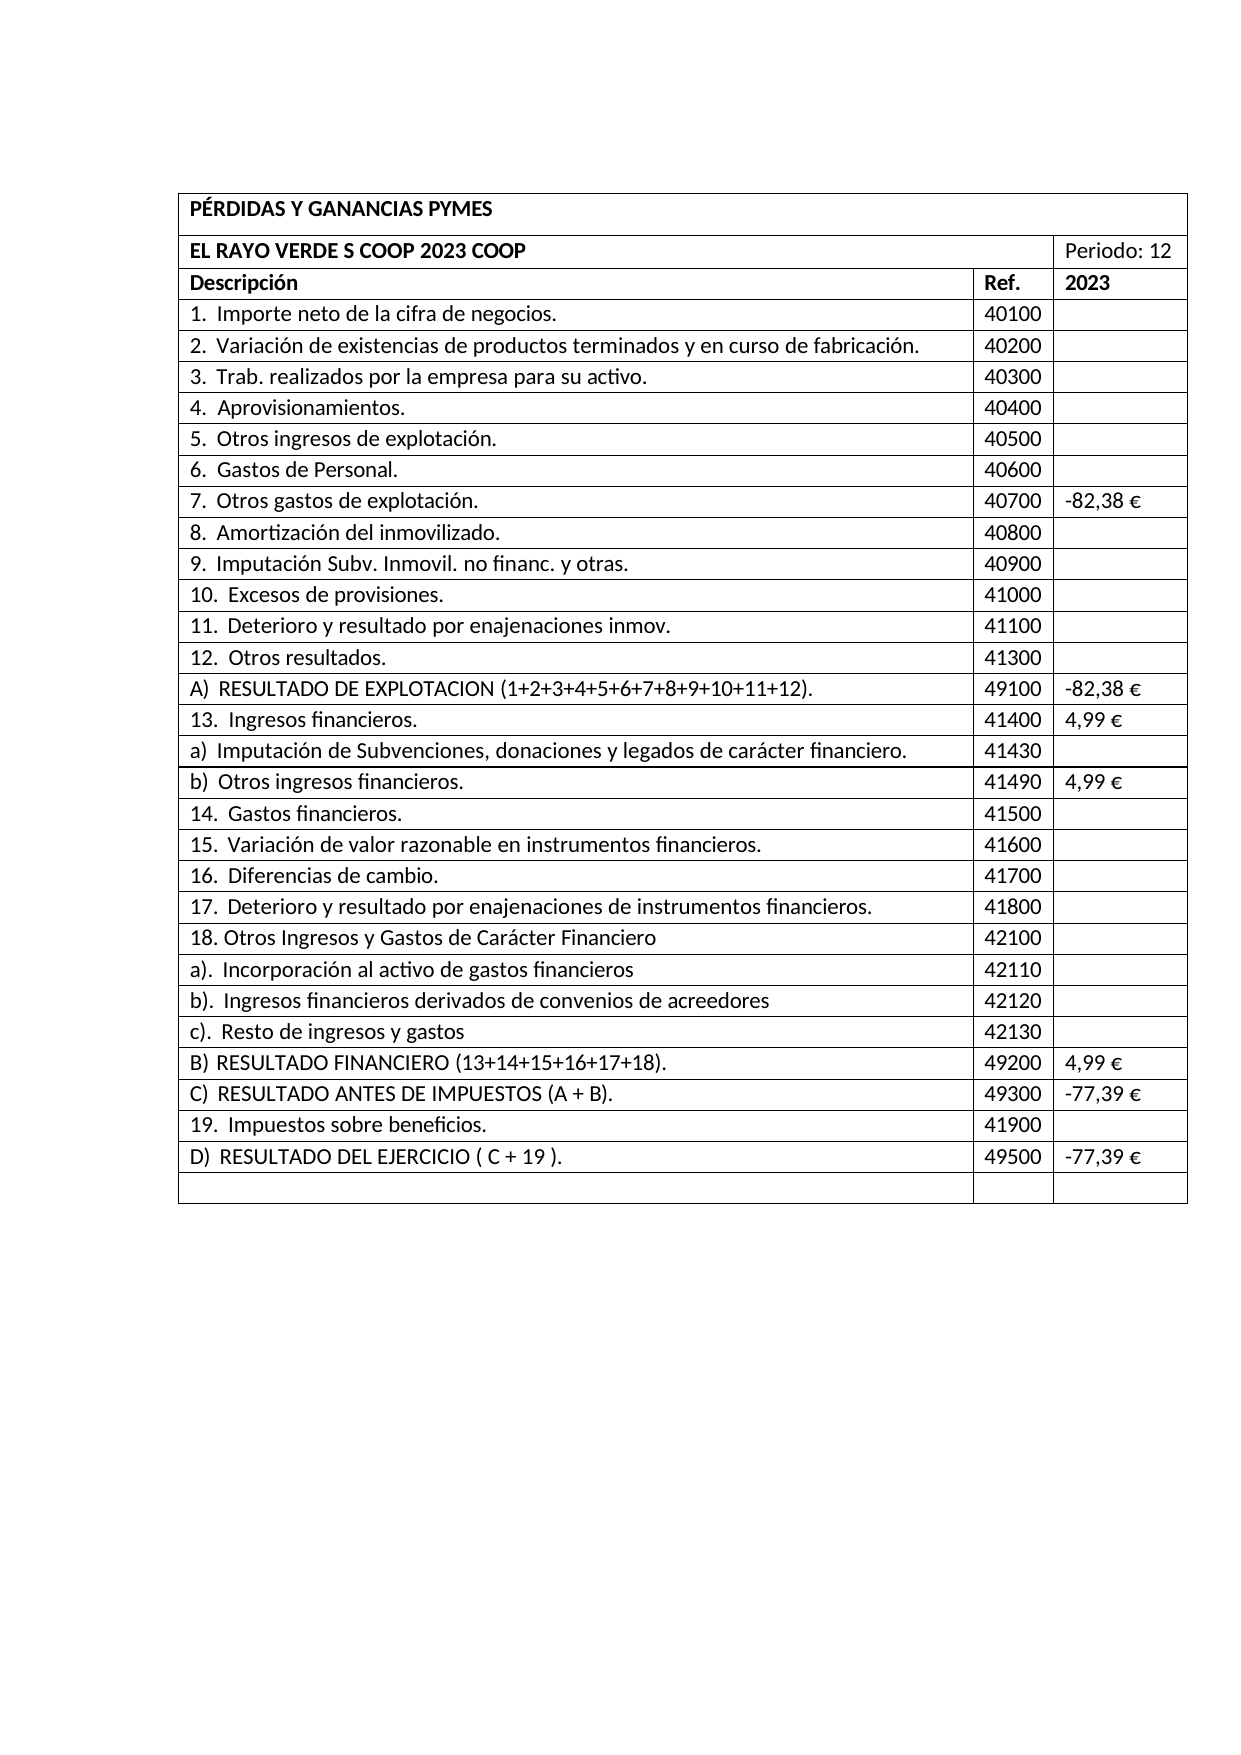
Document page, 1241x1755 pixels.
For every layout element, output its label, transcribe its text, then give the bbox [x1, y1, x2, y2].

table_cell [1054, 549, 1187, 579]
table_cell 15. Variación de valor razonable en instrumentos financieros. [179, 830, 973, 860]
table_cell 9. Imputación Subv. Inmovil. no financ. y otras. [179, 549, 973, 579]
table_cell 6. Gastos de Personal. [179, 456, 973, 486]
table_cell 40600 [974, 456, 1053, 486]
table_cell [1054, 1017, 1187, 1047]
table_cell 42110 [974, 955, 1053, 985]
table_cell 12. Otros resultados. [179, 643, 973, 673]
table_cell [1054, 612, 1187, 642]
table_header PÉRDIDAS Y GANANCIAS PYMES [179, 194, 1187, 235]
table_cell Descripción [179, 269, 973, 298]
table_cell [179, 1173, 973, 1203]
table_cell 4,99 € [1054, 705, 1187, 735]
table_cell 40200 [974, 331, 1053, 361]
table_cell 7. Otros gastos de explotación. [179, 487, 973, 517]
table_cell 40400 [974, 393, 1053, 423]
table_cell [1054, 799, 1187, 829]
table_cell a). Incorporación al activo de gastos financieros [179, 955, 973, 985]
table_cell c). Resto de ingresos y gastos [179, 1017, 973, 1047]
table_cell [1054, 924, 1187, 954]
table_cell 42100 [974, 924, 1053, 954]
table_cell 41800 [974, 892, 1053, 922]
table_cell [1054, 736, 1187, 766]
table_cell [974, 1173, 1053, 1203]
table_cell [1054, 955, 1187, 985]
table_cell 4,99 € [1054, 768, 1187, 798]
table_cell -77,39 € [1054, 1142, 1187, 1172]
table_cell 40700 [974, 487, 1053, 517]
table_cell Periodo: 12 [1054, 236, 1187, 267]
table_cell 16. Diferencias de cambio. [179, 861, 973, 891]
table_cell [1054, 456, 1187, 486]
table_cell [1054, 892, 1187, 922]
table_cell [1054, 518, 1187, 548]
table_cell -82,38 € [1054, 487, 1187, 517]
table_cell [1054, 362, 1187, 392]
table_cell 42120 [974, 986, 1053, 1016]
table_cell b). Ingresos financieros derivados de convenios de acreedores [179, 986, 973, 1016]
table_cell 4,99 € [1054, 1048, 1187, 1078]
table_cell 41100 [974, 612, 1053, 642]
table_cell A) RESULTADO DE EXPLOTACION (1+2+3+4+5+6+7+8+9+10+11+12). [179, 674, 973, 704]
table_cell 8. Amortización del inmovilizado. [179, 518, 973, 548]
table_cell 49500 [974, 1142, 1053, 1172]
table_cell Ref. [974, 269, 1053, 298]
table_cell 18. Otros Ingresos y Gastos de Carácter Financiero [179, 924, 973, 954]
table_cell 40800 [974, 518, 1053, 548]
table_cell EL RAYO VERDE S COOP 2023 COOP [179, 236, 1053, 267]
table_cell 41430 [974, 736, 1053, 766]
table_cell 41900 [974, 1111, 1053, 1141]
table_cell 41300 [974, 643, 1053, 673]
table_cell 40300 [974, 362, 1053, 392]
table_cell a) Imputación de Subvenciones, donaciones y legados de carácter financiero. [179, 736, 973, 766]
table_cell [1054, 580, 1187, 611]
table_cell 42130 [974, 1017, 1053, 1047]
table_cell [1054, 861, 1187, 891]
table_cell [1054, 1111, 1187, 1141]
table_cell [1054, 393, 1187, 423]
table_cell 14. Gastos financieros. [179, 799, 973, 829]
table_cell 3. Trab. realizados por la empresa para su activo. [179, 362, 973, 392]
table_cell 5. Otros ingresos de explotación. [179, 424, 973, 454]
table_cell 17. Deterioro y resultado por enajenaciones de instrumentos financieros. [179, 892, 973, 922]
table_cell C) RESULTADO ANTES DE IMPUESTOS (A + B). [179, 1080, 973, 1109]
table_cell 19. Impuestos sobre beneficios. [179, 1111, 973, 1141]
table_cell 40900 [974, 549, 1053, 579]
table_cell [1054, 1173, 1187, 1203]
table_cell 10. Excesos de provisiones. [179, 580, 973, 611]
table_cell 41400 [974, 705, 1053, 735]
table_cell 40100 [974, 300, 1053, 330]
table_cell [1054, 986, 1187, 1016]
table_cell 41600 [974, 830, 1053, 860]
table_cell 49300 [974, 1080, 1053, 1109]
table_cell -77,39 € [1054, 1080, 1187, 1109]
table_cell 2. Variación de existencias de productos terminados y en curso de fabricación. [179, 331, 973, 361]
table_cell [1054, 830, 1187, 860]
table_cell 41500 [974, 799, 1053, 829]
table_cell D) RESULTADO DEL EJERCICIO ( C + 19 ). [179, 1142, 973, 1172]
table_cell [1054, 331, 1187, 361]
table_cell 4. Aprovisionamientos. [179, 393, 973, 423]
table_cell 2023 [1054, 269, 1187, 298]
table_cell b) Otros ingresos financieros. [179, 768, 973, 798]
table_cell 11. Deterioro y resultado por enajenaciones inmov. [179, 612, 973, 642]
table_cell -82,38 € [1054, 674, 1187, 704]
table_cell [1054, 424, 1187, 454]
table_cell 41000 [974, 580, 1053, 611]
table_cell 49200 [974, 1048, 1053, 1078]
table_cell 41700 [974, 861, 1053, 891]
table_cell B) RESULTADO FINANCIERO (13+14+15+16+17+18). [179, 1048, 973, 1078]
table_cell [1054, 300, 1187, 330]
table_cell [1054, 643, 1187, 673]
table_cell 13. Ingresos financieros. [179, 705, 973, 735]
table_cell 40500 [974, 424, 1053, 454]
table_cell 1. Importe neto de la cifra de negocios. [179, 300, 973, 330]
table_cell 49100 [974, 674, 1053, 704]
table_cell 41490 [974, 768, 1053, 798]
